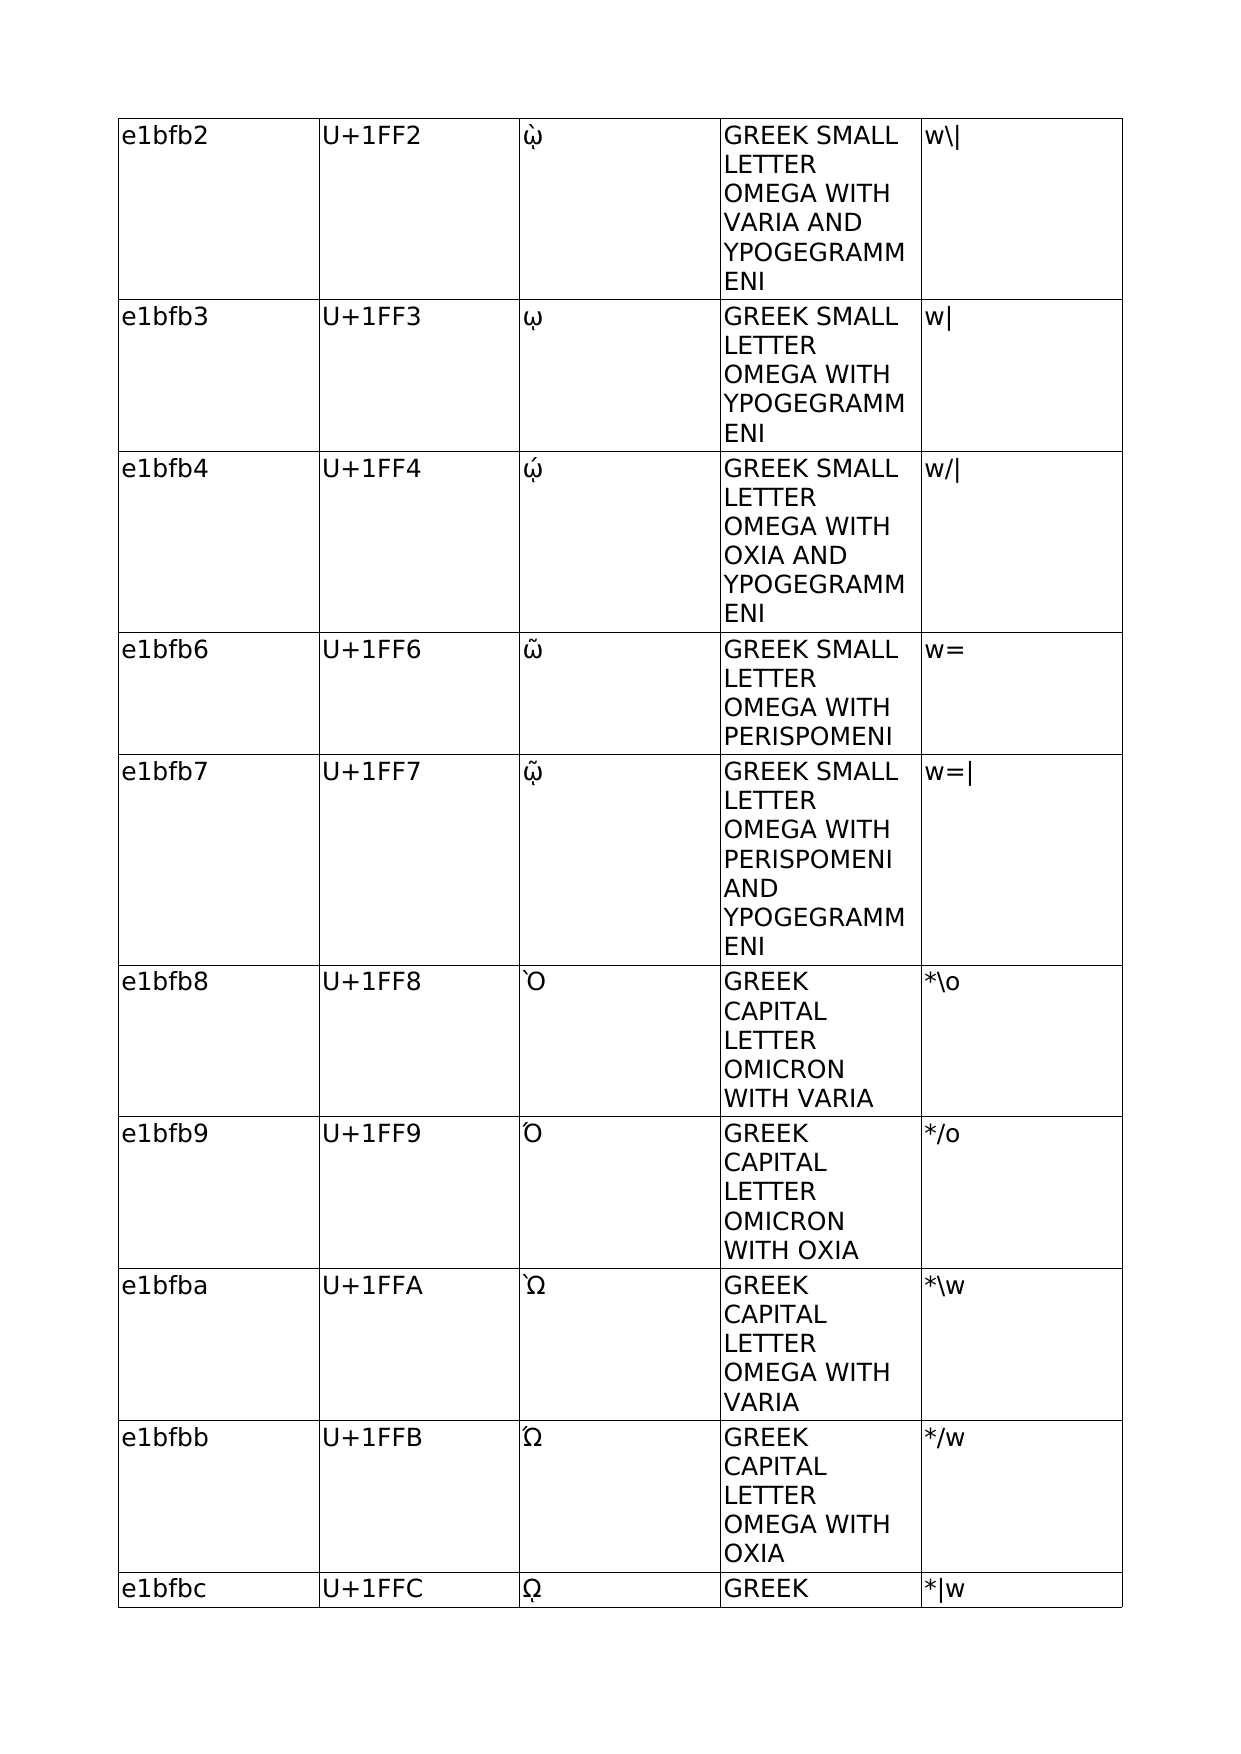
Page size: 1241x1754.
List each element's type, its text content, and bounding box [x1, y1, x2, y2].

table_cell GREEK SMALL LETTER OMEGA WITH YPOGEGRAMMENI [721, 300, 921, 451]
table_cell GREEK SMALL LETTER OMEGA WITH PERISPOMENI AND YPOGEGRAMMENI [721, 755, 921, 964]
table_cell ῴ [520, 452, 720, 632]
table_cell e1bfb8 [119, 966, 319, 1116]
table_cell ῷ [520, 755, 720, 964]
table_cell ῼ [520, 1573, 720, 1607]
table_cell GREEK SMALL LETTER OMEGA WITH OXIA AND YPOGEGRAMMENI [721, 452, 921, 632]
table_cell U+1FF2 [320, 119, 519, 299]
table_cell U+1FF3 [320, 300, 519, 451]
table_cell GREEK SMALL LETTER OMEGA WITH VARIA AND YPOGEGRAMMENI [721, 119, 921, 299]
table_cell U+1FF7 [320, 755, 519, 964]
table_cell *|w [922, 1573, 1122, 1607]
table_cell e1bfb6 [119, 633, 319, 754]
table_cell U+1FF6 [320, 633, 519, 754]
table_cell Ό [520, 1117, 720, 1268]
table_cell *\o [922, 966, 1122, 1116]
table_cell GREEK CAPITAL LETTER OMEGA WITH VARIA [721, 1269, 921, 1420]
table_cell U+1FFA [320, 1269, 519, 1420]
table_cell w/| [922, 452, 1122, 632]
table_cell GREEK CAPITAL LETTER OMICRON WITH VARIA [721, 966, 921, 1116]
table_cell e1bfb7 [119, 755, 319, 964]
table_cell Ὼ [520, 1269, 720, 1420]
table_cell ῳ [520, 300, 720, 451]
table_cell GREEK [721, 1573, 921, 1607]
table_cell */w [922, 1421, 1122, 1572]
table_cell e1bfb3 [119, 300, 319, 451]
table_cell w| [922, 300, 1122, 451]
table_cell e1bfb4 [119, 452, 319, 632]
table_cell U+1FFB [320, 1421, 519, 1572]
table_cell U+1FF9 [320, 1117, 519, 1268]
table_cell e1bfb2 [119, 119, 319, 299]
table_cell w= [922, 633, 1122, 754]
table_cell e1bfbc [119, 1573, 319, 1607]
table_cell ῶ [520, 633, 720, 754]
table_cell GREEK CAPITAL LETTER OMICRON WITH OXIA [721, 1117, 921, 1268]
table_cell Ώ [520, 1421, 720, 1572]
table_cell Ὸ [520, 966, 720, 1116]
table_cell */o [922, 1117, 1122, 1268]
table_cell w\| [922, 119, 1122, 299]
table_cell w=| [922, 755, 1122, 964]
table_cell GREEK CAPITAL LETTER OMEGA WITH OXIA [721, 1421, 921, 1572]
table_cell e1bfba [119, 1269, 319, 1420]
table_cell U+1FF8 [320, 966, 519, 1116]
table_cell U+1FF4 [320, 452, 519, 632]
table_cell e1bfb9 [119, 1117, 319, 1268]
table_cell GREEK SMALL LETTER OMEGA WITH PERISPOMENI [721, 633, 921, 754]
table_cell e1bfbb [119, 1421, 319, 1572]
table_cell *\w [922, 1269, 1122, 1420]
table_cell ῲ [520, 119, 720, 299]
table_cell U+1FFC [320, 1573, 519, 1607]
